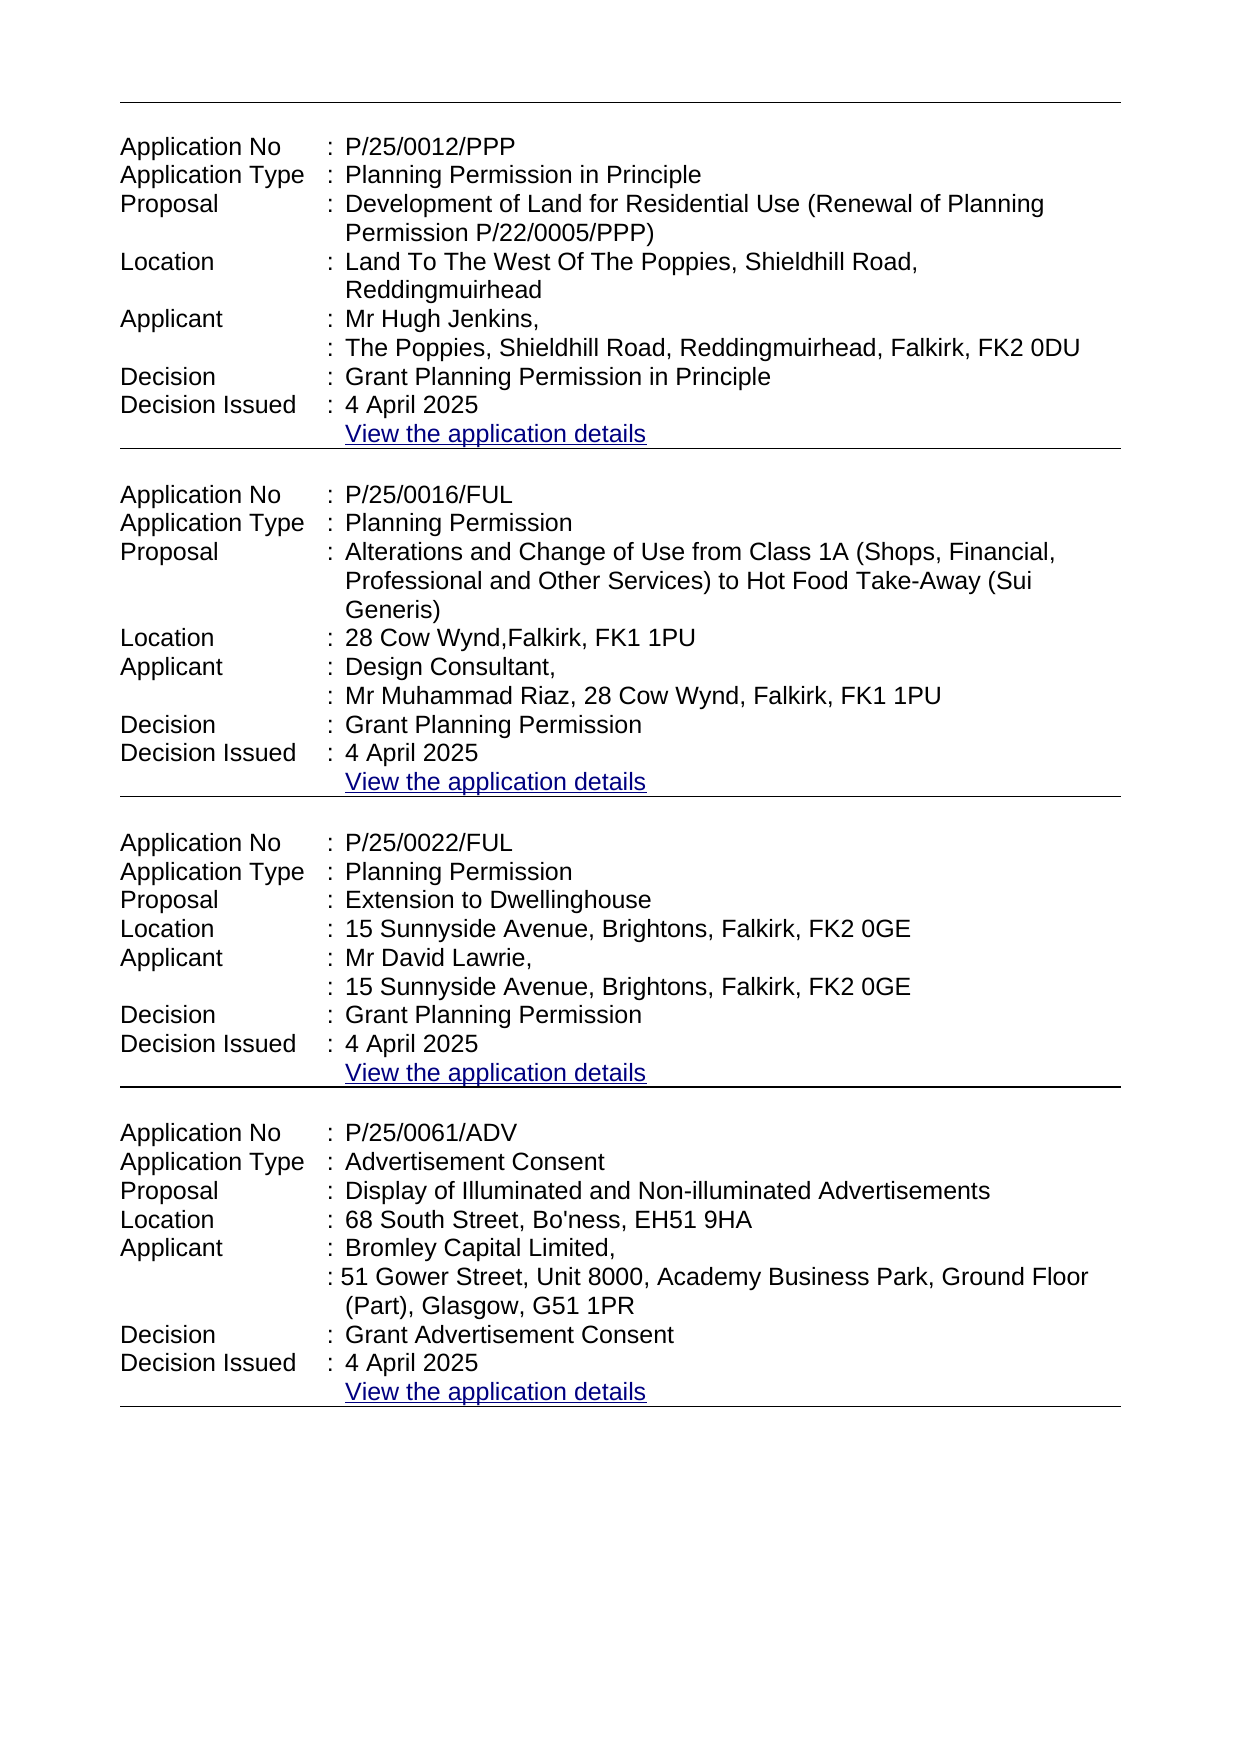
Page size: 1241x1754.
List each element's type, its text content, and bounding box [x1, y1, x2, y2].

text : 15 Sunnyside Avenue, Brightons, Falkirk, FK2 0GE [120, 971, 1121, 1000]
text Decision Issued : 4 April 2025 [120, 390, 1121, 419]
text Applicant : Bromley Capital Limited, [120, 1233, 1121, 1262]
text : The Poppies, Shieldhill Road, Reddingmuirhead, Falkirk, FK2 0DU [120, 333, 1121, 361]
text View the application details [120, 1377, 1121, 1406]
text Application Type : Planning Permission in Principle [120, 160, 1121, 189]
text Location : 15 Sunnyside Avenue, Brightons, Falkirk, FK2 0GE [120, 914, 1121, 943]
text Decision Issued : 4 April 2025 [120, 738, 1121, 767]
text Application No : P/25/0022/FUL [120, 828, 1121, 856]
text Professional and Other Services) to Hot Food Take-Away (Sui [120, 566, 1121, 594]
text Application No : P/25/0016/FUL [120, 479, 1121, 508]
text Decision : Grant Planning Permission [120, 709, 1121, 738]
text Decision : Grant Planning Permission in Principle [120, 361, 1121, 390]
text View the application details [120, 419, 1121, 448]
text Decision Issued : 4 April 2025 [120, 1348, 1121, 1377]
text Proposal : Development of Land for Residential Use (Renewal of Planning [120, 189, 1121, 218]
text View the application details [120, 1058, 1121, 1086]
text Decision Issued : 4 April 2025 [120, 1029, 1121, 1058]
text Application Type : Planning Permission [120, 856, 1121, 885]
text Decision : Grant Advertisement Consent [120, 1319, 1121, 1348]
text Applicant : Mr Hugh Jenkins, [120, 304, 1121, 333]
text Application No : P/25/0061/ADV [120, 1118, 1121, 1147]
text (Part), Glasgow, G51 1PR [120, 1291, 1121, 1319]
text Location : 28 Cow Wynd,Falkirk, FK1 1PU [120, 623, 1121, 652]
text Decision : Grant Planning Permission [120, 1000, 1121, 1029]
text Location : 68 South Street, Bo'ness, EH51 9HA [120, 1204, 1121, 1233]
text Generis) [120, 594, 1121, 623]
text Applicant : Mr David Lawrie, [120, 943, 1121, 971]
text Application No : P/25/0012/PPP [120, 131, 1121, 160]
text Location : Land To The West Of The Poppies, Shieldhill Road, Reddingmuirhead [120, 246, 1121, 304]
text : 51 Gower Street, Unit 8000, Academy Business Park, Ground Floor [120, 1262, 1121, 1291]
text Proposal : Extension to Dwellinghouse [120, 885, 1121, 914]
text : Mr Muhammad Riaz, 28 Cow Wynd, Falkirk, FK1 1PU [120, 681, 1121, 709]
text Proposal : Display of Illuminated and Non-illuminated Advertisements [120, 1176, 1121, 1204]
text Proposal : Alterations and Change of Use from Class 1A (Shops, Financial, [120, 537, 1121, 566]
text Application Type : Advertisement Consent [120, 1147, 1121, 1176]
text View the application details [120, 767, 1121, 796]
text Permission P/22/0005/PPP) [120, 218, 1121, 246]
text Application Type : Planning Permission [120, 508, 1121, 537]
text Applicant : Design Consultant, [120, 652, 1121, 681]
